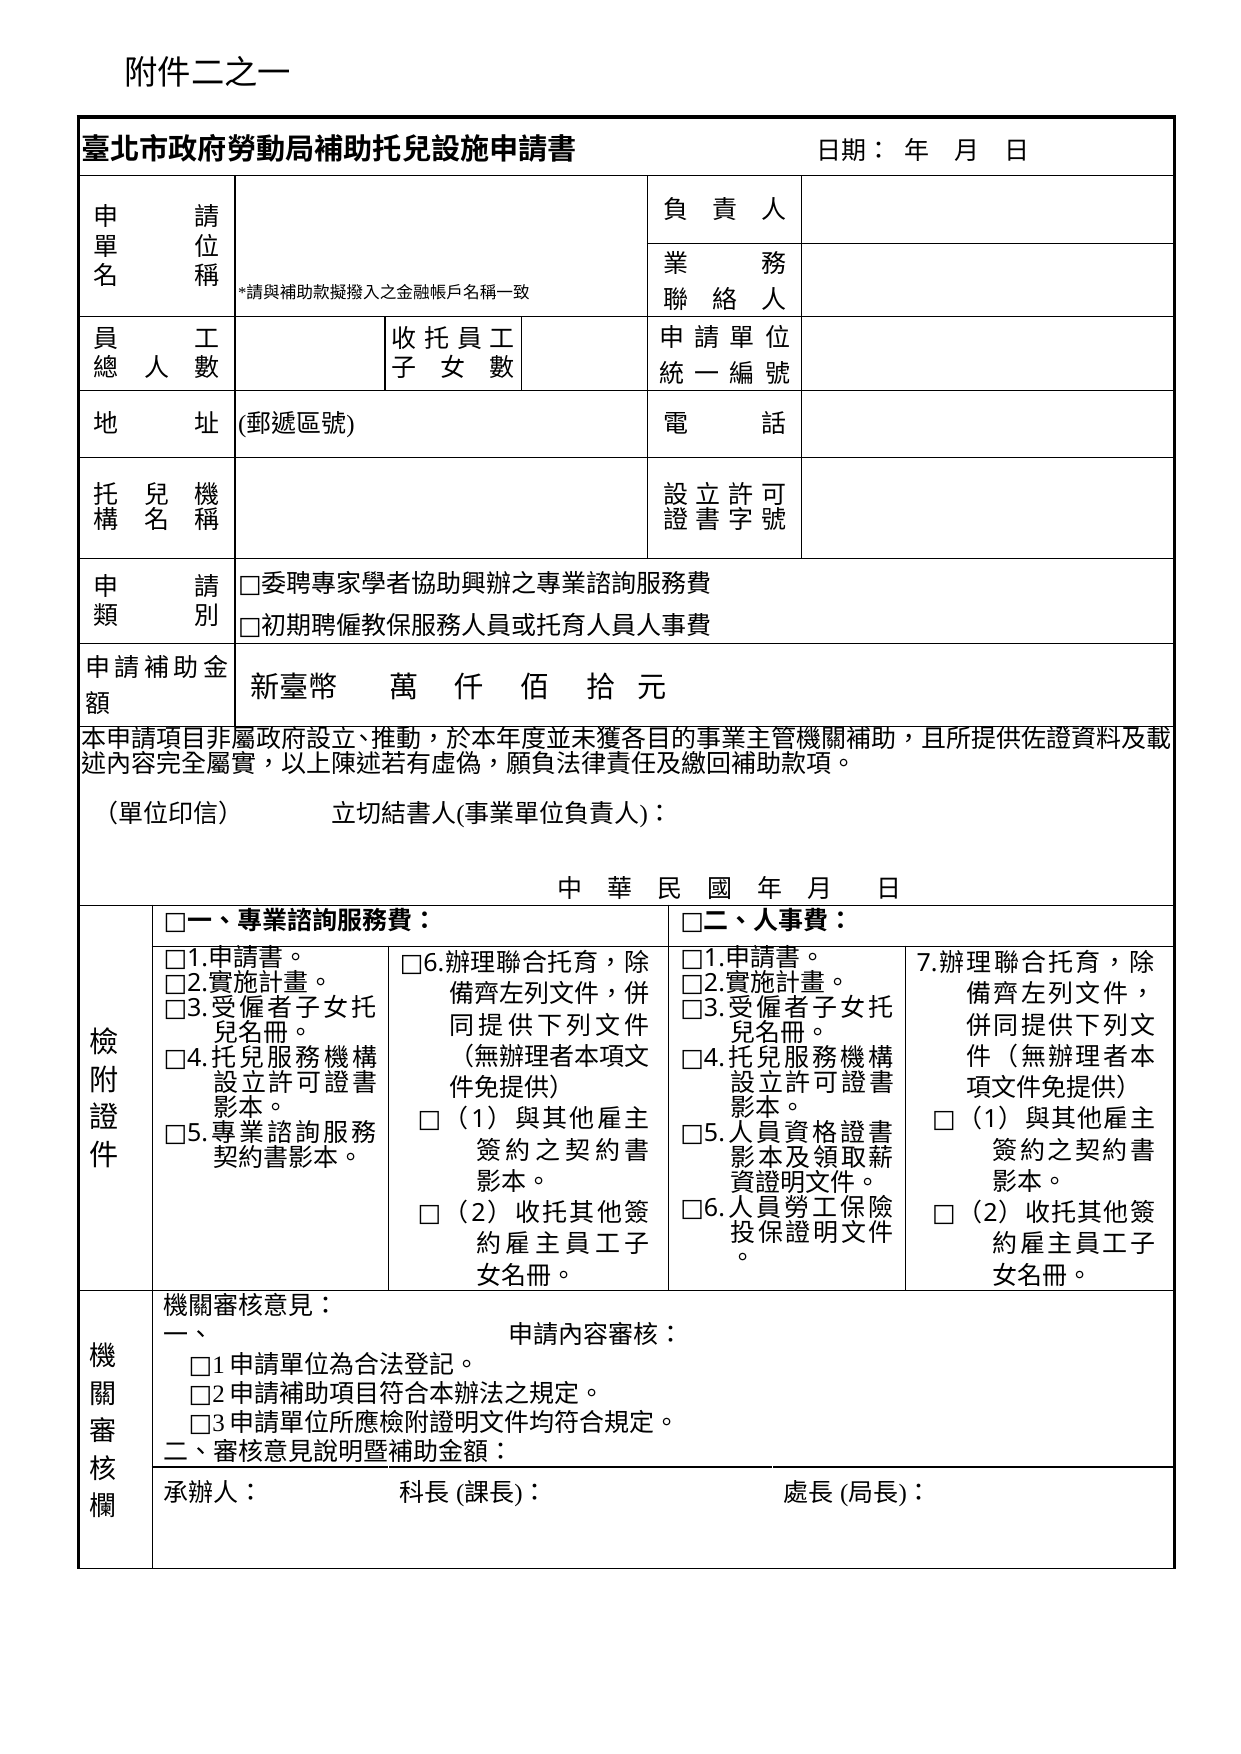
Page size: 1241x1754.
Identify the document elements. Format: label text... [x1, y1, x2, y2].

table_cell 申請單位 統一編號 [648, 317, 801, 390]
table_cell [802, 244, 1173, 316]
table_cell 7.辦理聯合托育，除備齊左列文件，併同提供下列文件（無辦理者本項文件免提供） □（1）與其他雇主簽約之契約書影本。 □（2）收托其他簽約雇主員工子女名冊。 [906, 947, 1173, 1290]
table_cell [802, 391, 1173, 457]
table_cell 設立許可證書字號 [648, 458, 801, 558]
table_cell □二、人事費： [669, 906, 1173, 946]
table_cell [236, 458, 647, 558]
table_cell 科長 (課長)： [389, 1468, 772, 1567]
table_cell □一、專業諮詢服務費： [153, 906, 668, 946]
table_cell [236, 317, 384, 390]
table_cell 檢附證件 [80, 906, 152, 1290]
table_cell [522, 317, 647, 390]
table_cell 申請補助金額 [80, 644, 234, 726]
table_cell 新臺幣 萬 仟 佰 拾 元 [236, 644, 1173, 726]
table_cell 機關審核欄 [80, 1291, 152, 1567]
table_cell 地 址 [80, 391, 234, 457]
text 附件二之一 [124, 59, 1116, 90]
table_cell (郵遞區號) [236, 391, 647, 457]
table_cell 業務 聯絡人 [648, 244, 801, 316]
table_cell *請與補助款擬撥入之金融帳戶名稱一致 [236, 176, 647, 316]
table_cell □6.辦理聯合托育，除備齊左列文件，併同提供下列文件（無辦理者本項文件免提供） □（1）與其他雇主簽約之契約書影本。 □（2）收托其他簽約雇主員工子女名冊。 [389, 947, 668, 1290]
table_cell [802, 317, 1173, 390]
table_cell □1.申請書。 □2.實施計畫。 □3.受僱者子女托兒名冊。 □4.托兒服務機構設立許可證書影本。 □5.人員資格證書影本及領取薪資證明文件。 □6.人員勞工保險投保證明文件。 [669, 947, 905, 1290]
table_cell 申請 類別 [80, 559, 234, 642]
table_header 臺北市政府勞動局補助托兒設施申請書 日期： 年 月 日 [80, 119, 1173, 175]
table_cell [802, 458, 1173, 558]
table_cell 員工 總人數 [80, 317, 234, 390]
table_cell 處長 (局長)： [773, 1468, 1173, 1567]
table_cell 申請 單 位 名 稱 [80, 176, 234, 316]
table_cell 負責人 [648, 176, 801, 243]
table_cell 收托員工子女數 [386, 317, 521, 390]
table_cell □委聘專家學者協助興辦之專業諮詢服務費 □初期聘僱教保服務人員或托育人員人事費 [236, 559, 1173, 642]
table_cell 本申請項目非屬政府設立、推動，於本年度並未獲各目的事業主管機關補助，且所提供佐證資料及載述內容完全屬實，以上陳述若有虛偽，願負法律責任及繳回補助款項。 （單位印信） 立切結書人(事業單位負責人)： 中 華 民 國 年 月 日 [80, 727, 1173, 904]
table_cell 機關審核意見： 申請內容審核： □1申請單位為合法登記。 □2申請補助項目符合本辦法之規定。 □3申請單位所應檢附證明文件均符合規定。 二、審核意見說明暨補助金額： [153, 1291, 1173, 1466]
table_cell 承辦人： [153, 1468, 388, 1567]
table_cell 電話 [648, 391, 801, 457]
table_cell [802, 176, 1173, 243]
table_cell □1.申請書。 □2.實施計畫。 □3.受僱者子女托兒名冊。 □4.托兒服務機構設立許可證書影本。 □5.專業諮詢服務契約書影本。 [153, 947, 388, 1290]
table_cell 托兒機 構名稱 [80, 458, 234, 558]
